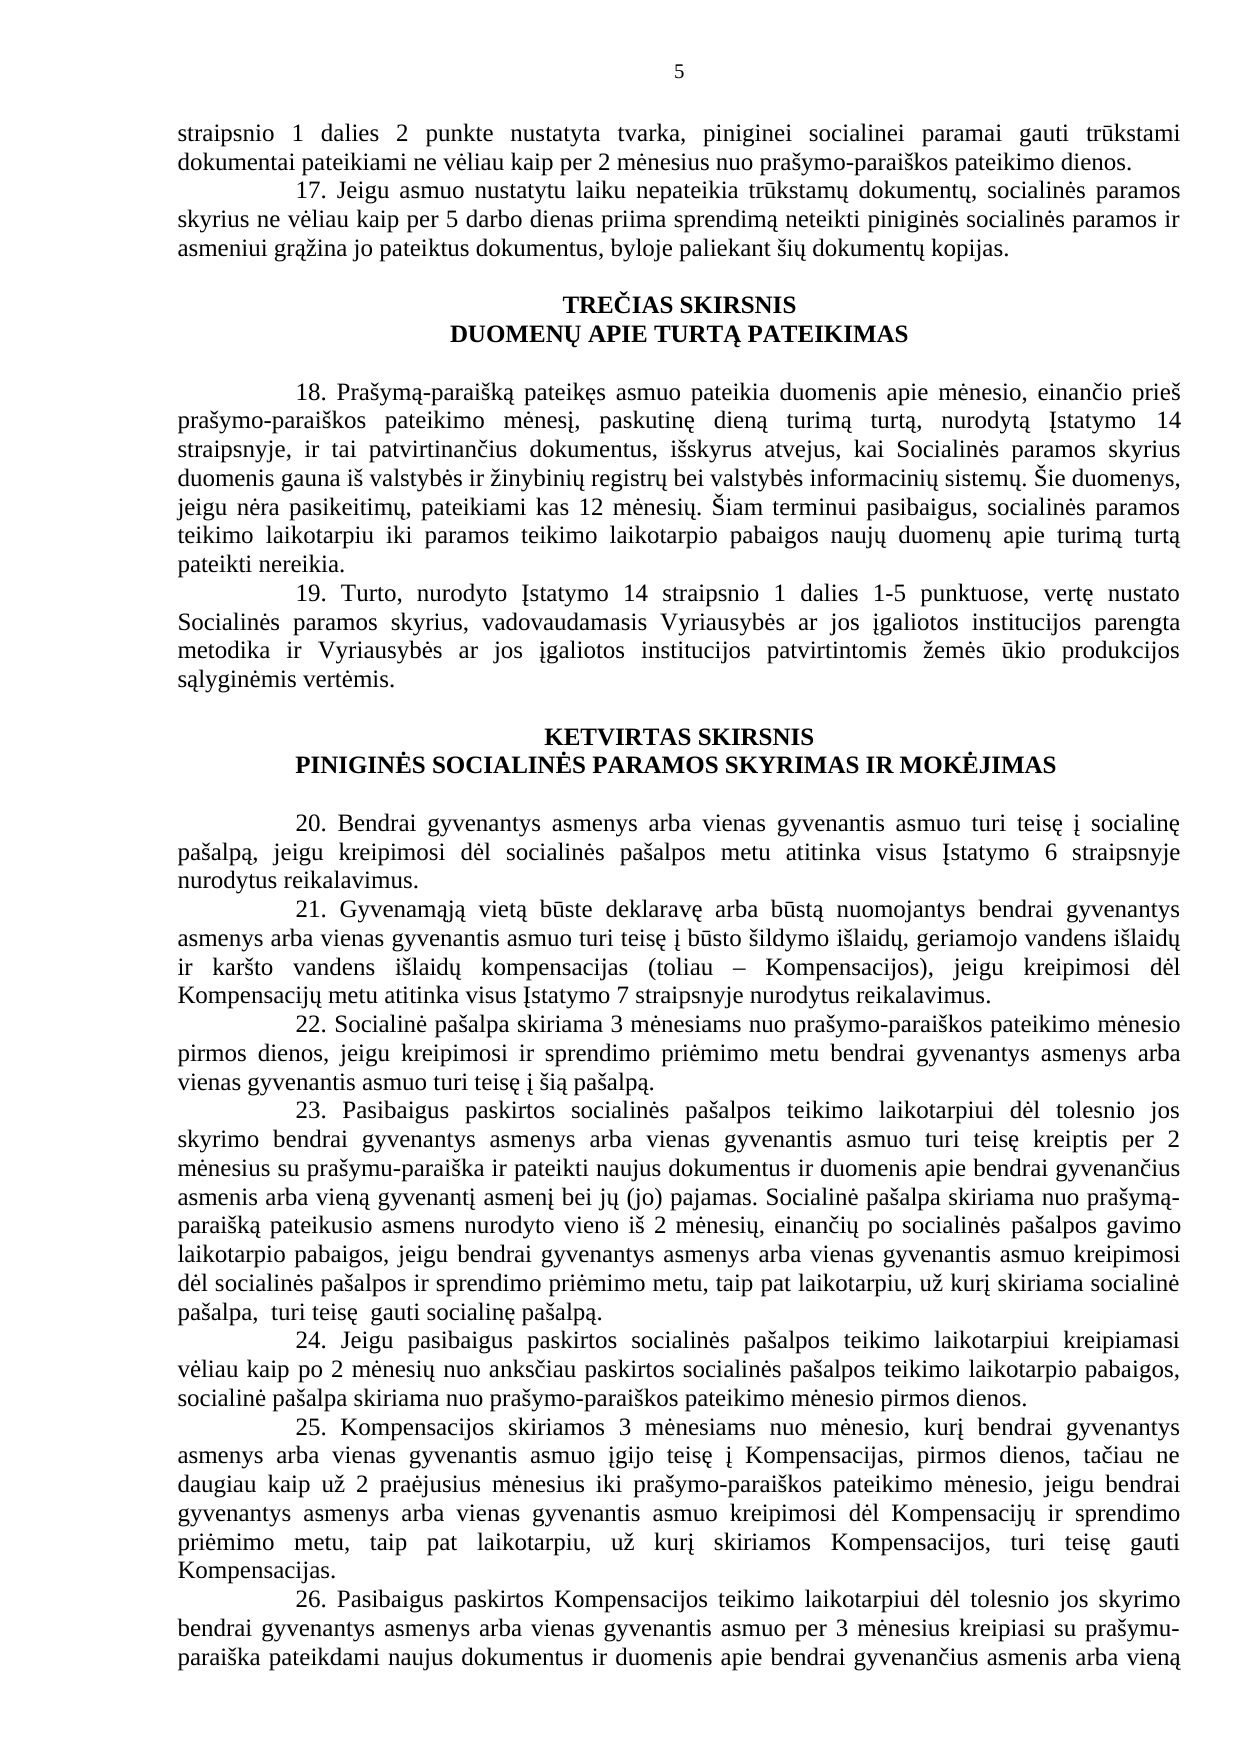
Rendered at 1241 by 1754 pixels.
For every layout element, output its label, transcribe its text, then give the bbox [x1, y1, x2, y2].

text PINIGINĖS SOCIALINĖS PARAMOS SKYRIMAS IR MOKĖJIMAS [177, 751, 1181, 779]
text straipsnio 1 dalies 2 punkte nustatyta tvarka, piniginei socialinei paramai gauti trūkstami dokumentai pateikiami ne vėliau kaip per 2 mėnesius nuo prašymo-paraiškos pateikimo dienos. [177, 118, 1181, 176]
text DUOMENŲ APIE TURTĄ PATEIKIMAS [177, 319, 1181, 348]
text 18. Prašymą-paraišką pateikęs asmuo pateikia duomenis apie mėnesio, einančio prieš prašymo-paraiškos pateikimo mėnesį, paskutinę dieną turimą turtą, nurodytą Įstatymo 14 straipsnyje, ir tai patvirtinančius dokumentus, išskyrus atvejus, kai Socialinės paramos skyrius duomenis gauna iš valstybės ir žinybinių registrų bei valstybės informacinių sistemų. Šie duomenys, jeigu nėra pasikeitimų, pateikiami kas 12 mėnesių. Šiam terminui pasibaigus, socialinės paramos teikimo laikotarpiu iki paramos teikimo laikotarpio pabaigos naujų duomenų apie turimą turtą pateikti nereikia. [177, 377, 1181, 578]
text 25. Kompensacijos skiriamos 3 mėnesiams nuo mėnesio, kurį bendrai gyvenantys asmenys arba vienas gyvenantis asmuo įgijo teisę į Kompensacijas, pirmos dienos, tačiau ne daugiau kaip už 2 praėjusius mėnesius iki prašymo-paraiškos pateikimo mėnesio, jeigu bendrai gyvenantys asmenys arba vienas gyvenantis asmuo kreipimosi dėl Kompensacijų ir sprendimo priėmimo metu, taip pat laikotarpiu, už kurį skiriamos Kompensacijos, turi teisę gauti Kompensacijas. [177, 1412, 1181, 1584]
text 26. Pasibaigus paskirtos Kompensacijos teikimo laikotarpiui dėl tolesnio jos skyrimo bendrai gyvenantys asmenys arba vienas gyvenantis asmuo per 3 mėnesius kreipiasi su prašymu-paraiška pateikdami naujus dokumentus ir duomenis apie bendrai gyvenančius asmenis arba vieną [177, 1584, 1181, 1671]
text 22. Socialinė pašalpa skiriama 3 mėnesiams nuo prašymo-paraiškos pateikimo mėnesio pirmos dienos, jeigu kreipimosi ir sprendimo priėmimo metu bendrai gyvenantys asmenys arba vienas gyvenantis asmuo turi teisę į šią pašalpą. [177, 1009, 1181, 1096]
text 21. Gyvenamąją vietą būste deklaravę arba būstą nuomojantys bendrai gyvenantys asmenys arba vienas gyvenantis asmuo turi teisę į būsto šildymo išlaidų, geriamojo vandens išlaidų ir karšto vandens išlaidų kompensacijas (toliau – Kompensacijos), jeigu kreipimosi dėl Kompensacijų metu atitinka visus Įstatymo 7 straipsnyje nurodytus reikalavimus. [177, 894, 1181, 1009]
text 24. Jeigu pasibaigus paskirtos socialinės pašalpos teikimo laikotarpiui kreipiamasi vėliau kaip po 2 mėnesių nuo anksčiau paskirtos socialinės pašalpos teikimo laikotarpio pabaigos, socialinė pašalpa skiriama nuo prašymo-paraiškos pateikimo mėnesio pirmos dienos. [177, 1326, 1181, 1412]
text 19. Turto, nurodyto Įstatymo 14 straipsnio 1 dalies 1-5 punktuose, vertę nustato Socialinės paramos skyrius, vadovaudamasis Vyriausybės ar jos įgaliotos institucijos parengta metodika ir Vyriausybės ar jos įgaliotos institucijos patvirtintomis žemės ūkio produkcijos sąlyginėmis vertėmis. [177, 578, 1181, 693]
text TREČIAS SKIRSNIS [177, 291, 1181, 319]
text 20. Bendrai gyvenantys asmenys arba vienas gyvenantis asmuo turi teisę į socialinę pašalpą, jeigu kreipimosi dėl socialinės pašalpos metu atitinka visus Įstatymo 6 straipsnyje nurodytus reikalavimus. [177, 808, 1181, 894]
text 17. Jeigu asmuo nustatytu laiku nepateikia trūkstamų dokumentų, socialinės paramos skyrius ne vėliau kaip per 5 darbo dienas priima sprendimą neteikti piniginės socialinės paramos ir asmeniui grąžina jo pateiktus dokumentus, byloje paliekant šių dokumentų kopijas. [177, 176, 1181, 262]
text KETVIRTAS SKIRSNIS [177, 722, 1181, 751]
text 23. Pasibaigus paskirtos socialinės pašalpos teikimo laikotarpiui dėl tolesnio jos skyrimo bendrai gyvenantys asmenys arba vienas gyvenantis asmuo turi teisę kreiptis per 2 mėnesius su prašymu-paraiška ir pateikti naujus dokumentus ir duomenis apie bendrai gyvenančius asmenis arba vieną gyvenantį asmenį bei jų (jo) pajamas. Socialinė pašalpa skiriama nuo prašymą-paraišką pateikusio asmens nurodyto vieno iš 2 mėnesių, einančių po socialinės pašalpos gavimo laikotarpio pabaigos, jeigu bendrai gyvenantys asmenys arba vienas gyvenantis asmuo kreipimosi dėl socialinės pašalpos ir sprendimo priėmimo metu, taip pat laikotarpiu, už kurį skiriama socialinė pašalpa, turi teisę gauti socialinę pašalpą. [177, 1096, 1181, 1326]
